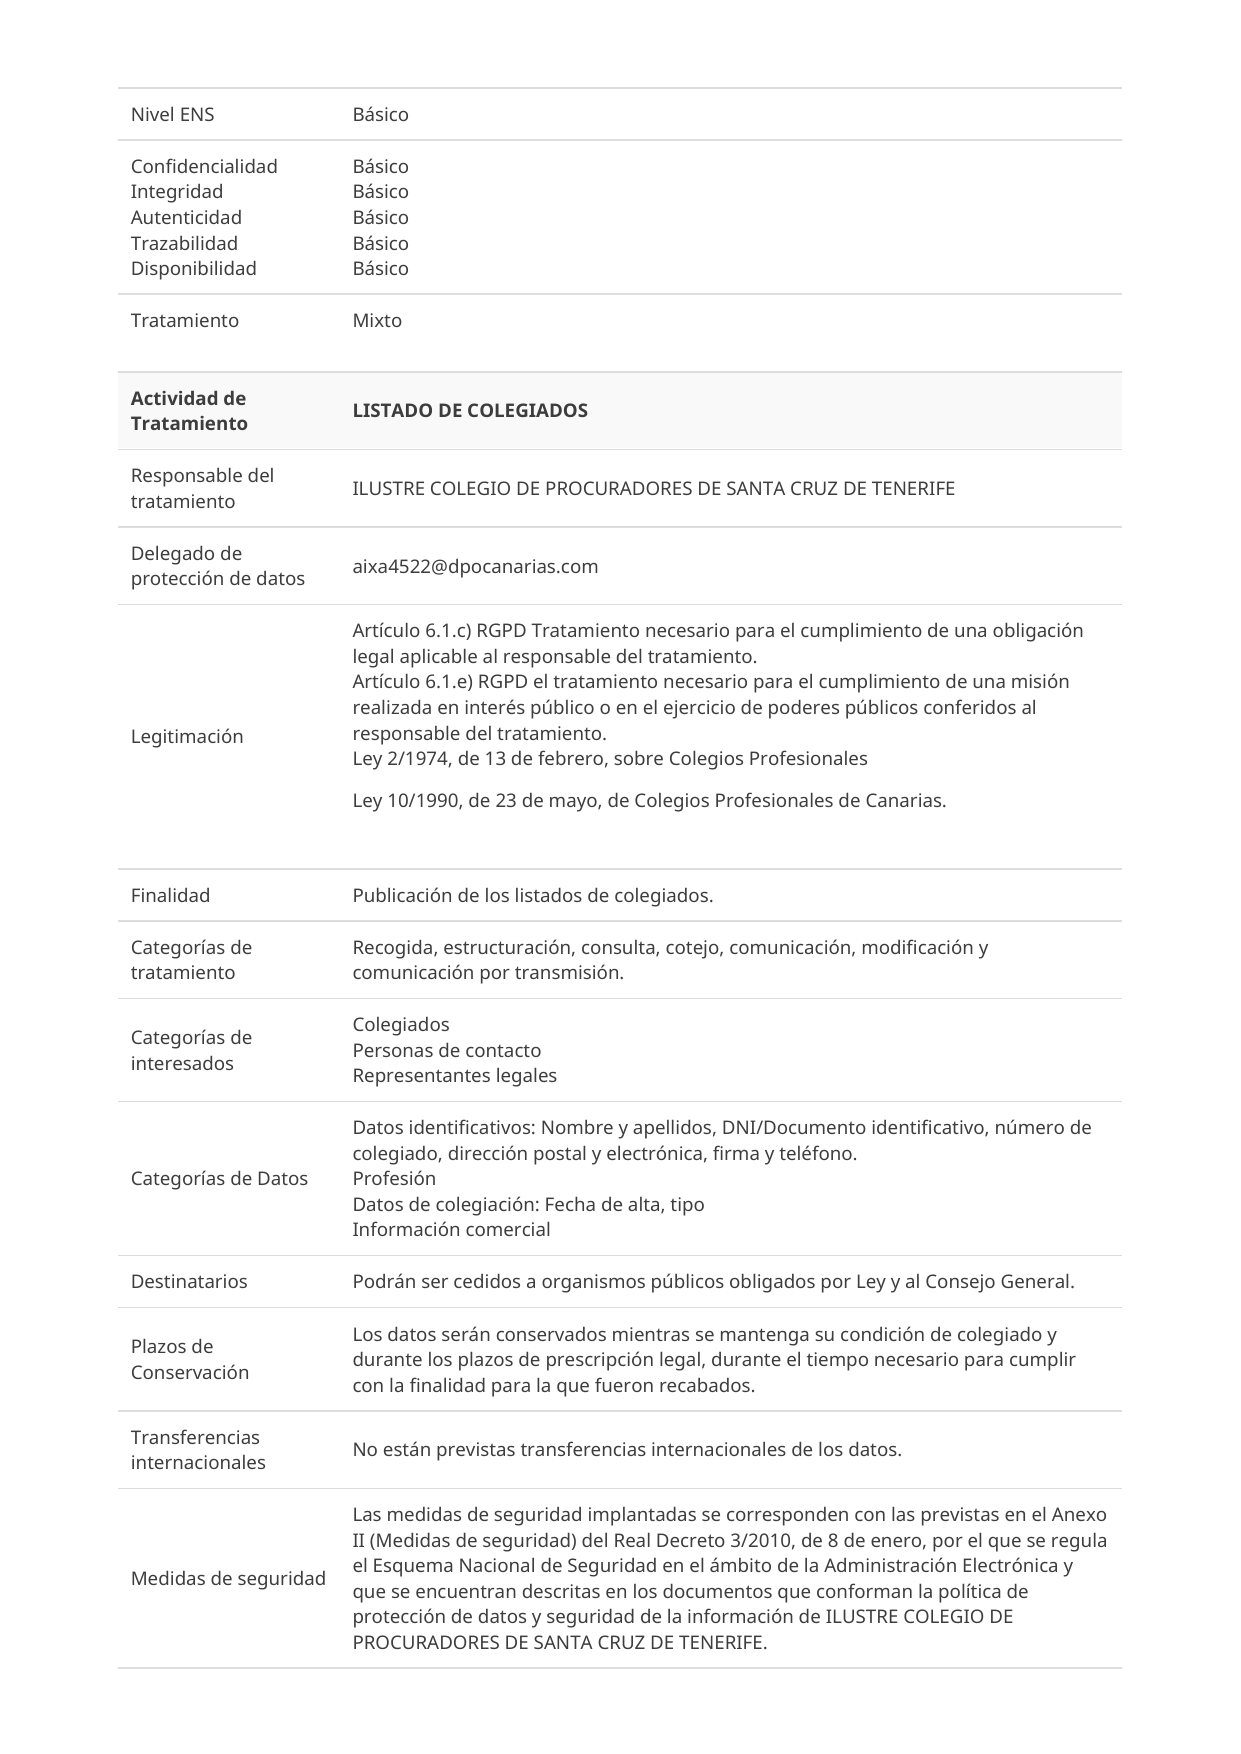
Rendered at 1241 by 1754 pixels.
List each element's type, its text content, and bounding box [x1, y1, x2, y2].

table_header Actividad de Tratamiento [118, 373, 340, 448]
table_cell Responsable del tratamiento [118, 450, 340, 526]
table_cell Categorías de Datos [118, 1102, 340, 1255]
table_cell Categorías de tratamiento [118, 922, 340, 997]
table_cell Transferencias internacionales [118, 1412, 340, 1488]
table_cell Publicación de los listados de colegiados. [340, 870, 1122, 920]
table_cell aixa4522@dpocanarias.com [340, 528, 1122, 604]
table_cell Nivel ENS [118, 89, 340, 139]
table_cell Legitimación [118, 605, 340, 868]
table_cell Plazos de Conservación [118, 1308, 340, 1410]
table_cell Básico [340, 89, 1122, 139]
table_cell Tratamiento [118, 295, 340, 345]
table_cell Datos identificativos: Nombre y apellidos, DNI/Documento identificativo, número de colegiado, dirección postal y electrónica, firma y teléfono. Profesión Datos de colegiación: Fecha de alta, tipo Información comercial [340, 1102, 1122, 1255]
table_cell Las medidas de seguridad implantadas se corresponden con las previstas en el Anexo II (Medidas de seguridad) del Real Decreto 3/2010, de 8 de enero, por el que se regula el Esquema Nacional de Seguridad en el ámbito de la Administración Electrónica y que se encuentran descritas en los documentos que conforman la política de protección de datos y seguridad de la información de ILUSTRE COLEGIO DE PROCURADORES DE SANTA CRUZ DE TENERIFE. [340, 1489, 1122, 1667]
table_cell ILUSTRE COLEGIO DE PROCURADORES DE SANTA CRUZ DE TENERIFE [340, 450, 1122, 526]
table_cell Finalidad [118, 870, 340, 920]
table_cell Destinatarios [118, 1256, 340, 1307]
table_cell Medidas de seguridad [118, 1489, 340, 1667]
table_cell Colegiados Personas de contacto Representantes legales [340, 999, 1122, 1101]
table_cell Confidencialidad Integridad Autenticidad Trazabilidad Disponibilidad [118, 141, 340, 293]
table_cell Básico Básico Básico Básico Básico [340, 141, 1122, 293]
table_cell No están previstas transferencias internacionales de los datos. [340, 1412, 1122, 1488]
table_cell Delegado de protección de datos [118, 528, 340, 604]
table_cell Artículo 6.1.c) RGPD Tratamiento necesario para el cumplimiento de una obligación legal aplicable al responsable del tratamiento. Artículo 6.1.e) RGPD el tratamiento necesario para el cumplimiento de una misión realizada en interés público o en el ejercicio de poderes públicos conferidos al responsable del tratamiento. Ley 2/1974, de 13 de febrero, sobre Colegios Profesionales Ley 10/1990, de 23 de mayo, de Colegios Profesionales de Canarias. [340, 605, 1122, 868]
table_cell Recogida, estructuración, consulta, cotejo, comunicación, modificación y comunicación por transmisión. [340, 922, 1122, 997]
table_header LISTADO DE COLEGIADOS [340, 373, 1122, 448]
table_cell Podrán ser cedidos a organismos públicos obligados por Ley y al Consejo General. [340, 1256, 1122, 1307]
table_cell Los datos serán conservados mientras se mantenga su condición de colegiado y durante los plazos de prescripción legal, durante el tiempo necesario para cumplir con la finalidad para la que fueron recabados. [340, 1308, 1122, 1410]
table_cell Mixto [340, 295, 1122, 345]
table_cell Categorías de interesados [118, 999, 340, 1101]
